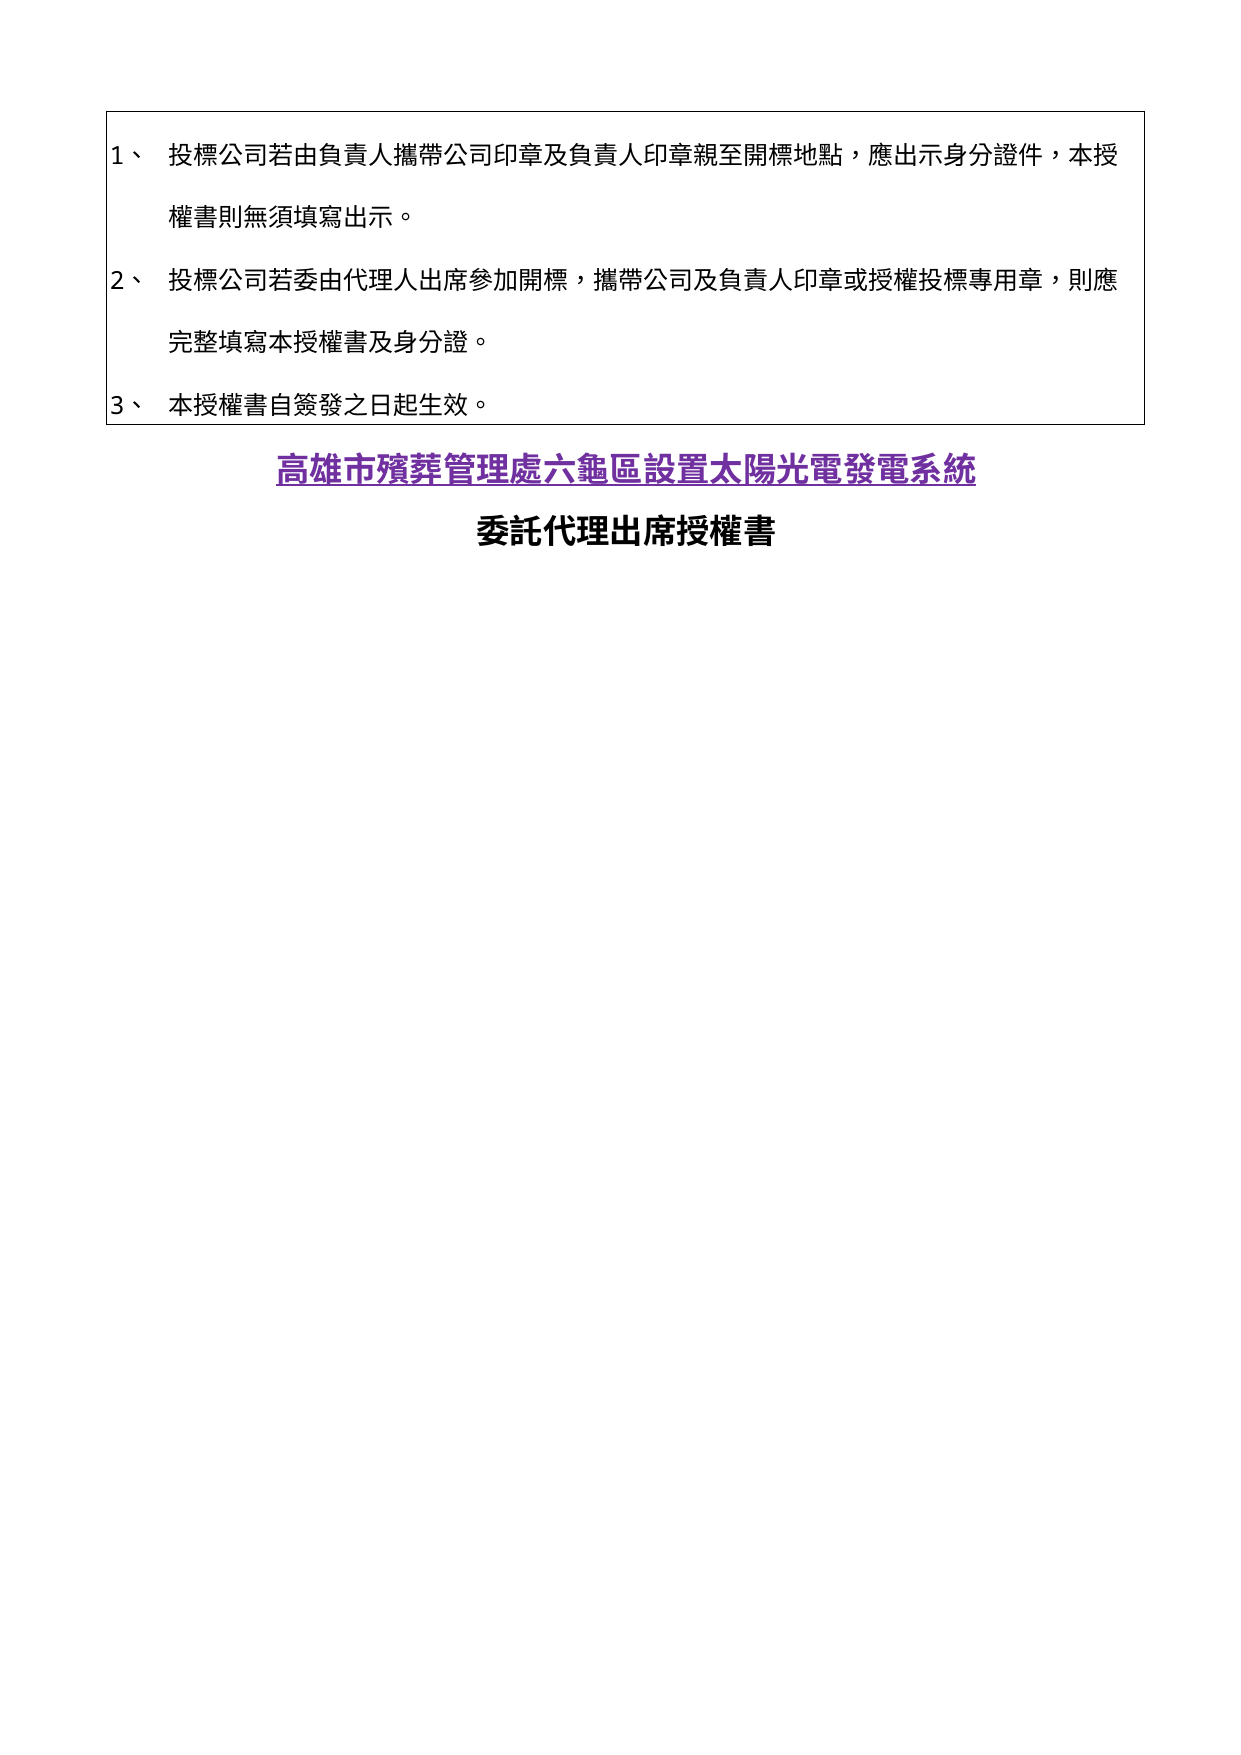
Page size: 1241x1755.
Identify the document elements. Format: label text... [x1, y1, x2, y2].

text 高雄市殯葬管理處六龜區設置太陽光電發電系統 委託代理出席授權書 [106, 425, 1146, 550]
table_cell 注意事項： 公司負責人或代理人於參加開標或比增價時，應依下列規定出示身分證件及本授權書： 投標公司若由負責人攜帶公司印章及負責人印章親至開標地點，應出示身分證件，本授權書則無須填寫出示。 投標公司若委由代理人出席參加開標，攜帶公司及負責人印章或授權投標專用章，則應完整填寫本授權書及身分證。 本授權書自簽發之日起生效。 [107, 112, 1144, 424]
